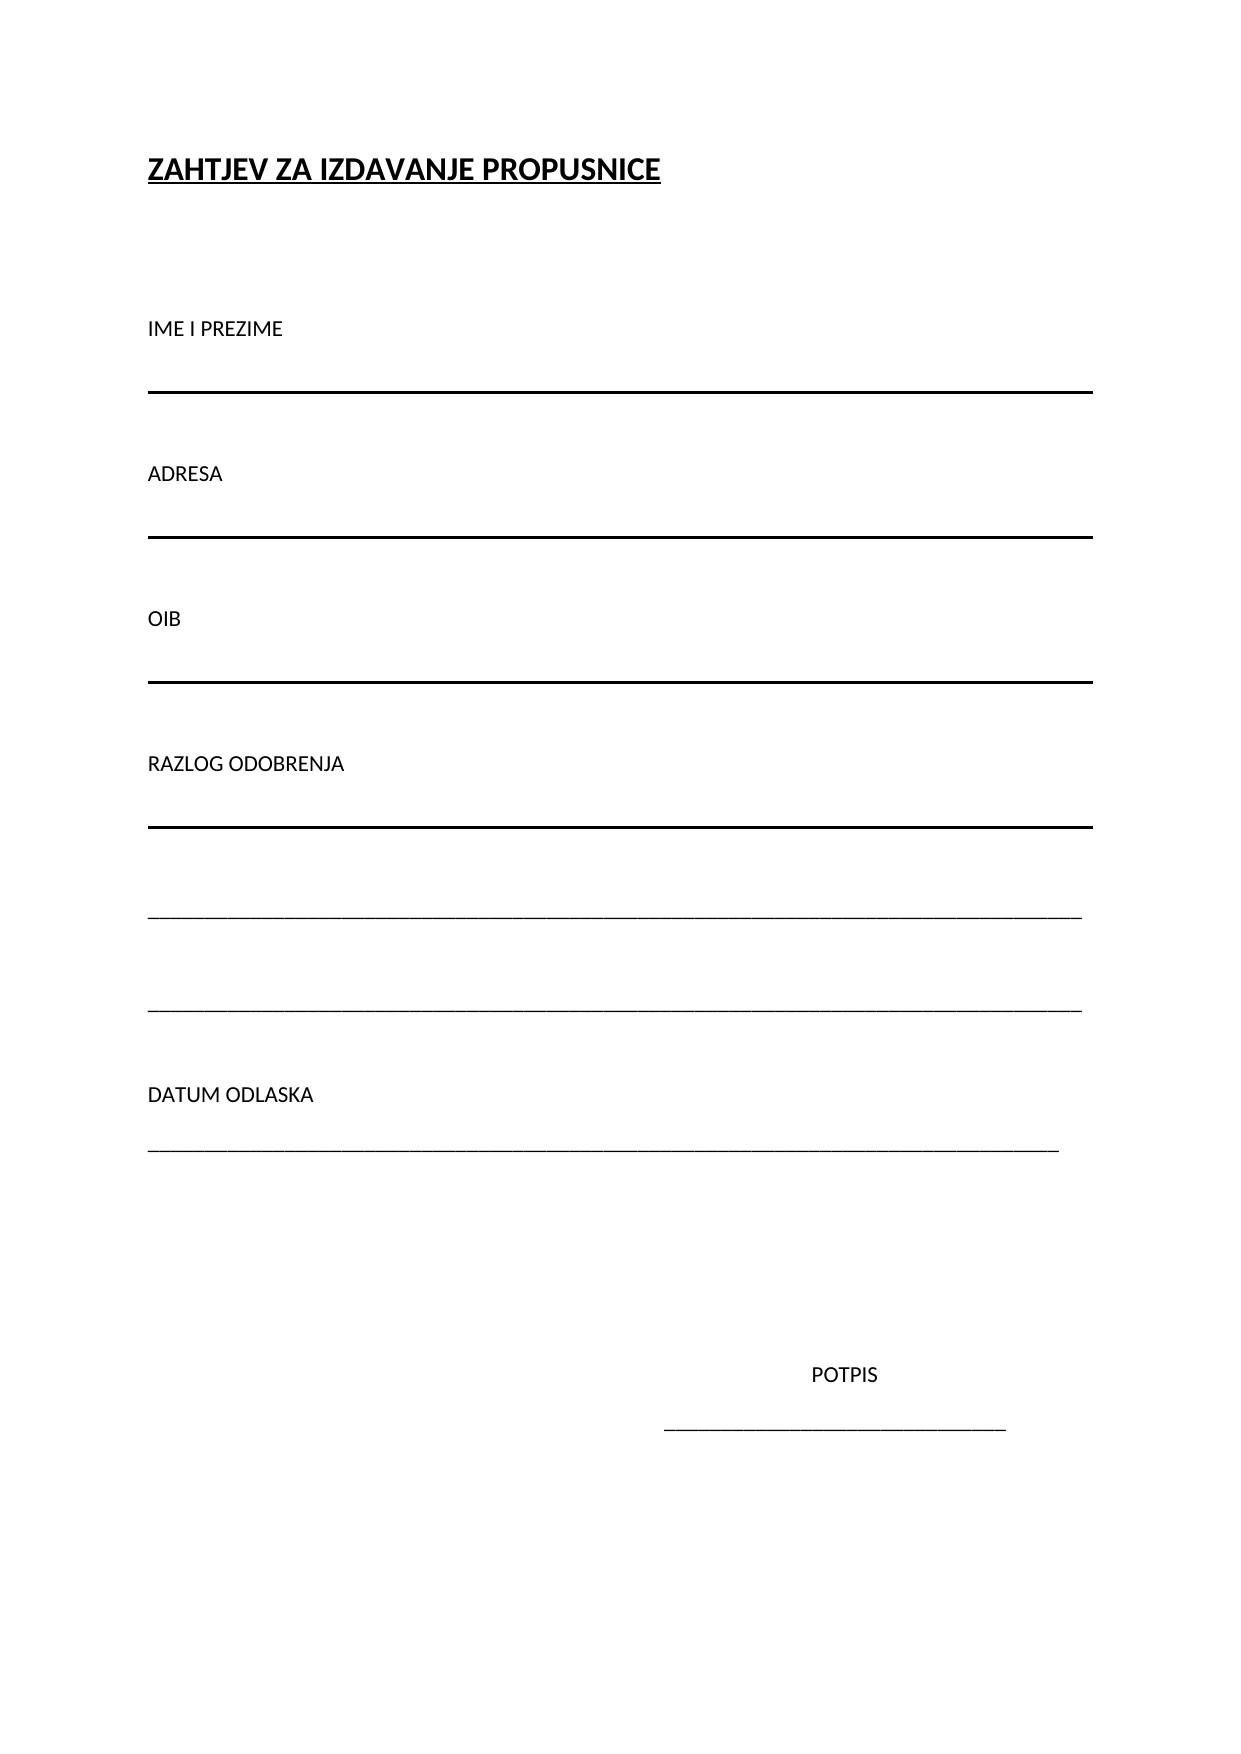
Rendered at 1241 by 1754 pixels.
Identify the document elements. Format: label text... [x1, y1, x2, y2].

text RAZLOG ODOBRENJA [148, 749, 1093, 777]
text POTPIS [738, 1360, 1093, 1388]
text ________________________________________________________________________________ [148, 1127, 1093, 1155]
text ZAHTJEV ZA IZDAVANJE PROPUSNICE [148, 148, 1093, 188]
text ADRESA [148, 459, 1093, 487]
text __________________________________________________________________________________ [148, 894, 1093, 922]
text DATUM ODLASKA [148, 1080, 1093, 1108]
text ______________________________ [590, 1406, 1093, 1434]
text IME I PREZIME [148, 314, 1093, 343]
text OIB [148, 604, 1093, 632]
text __________________________________________________________________________________ [148, 987, 1093, 1015]
